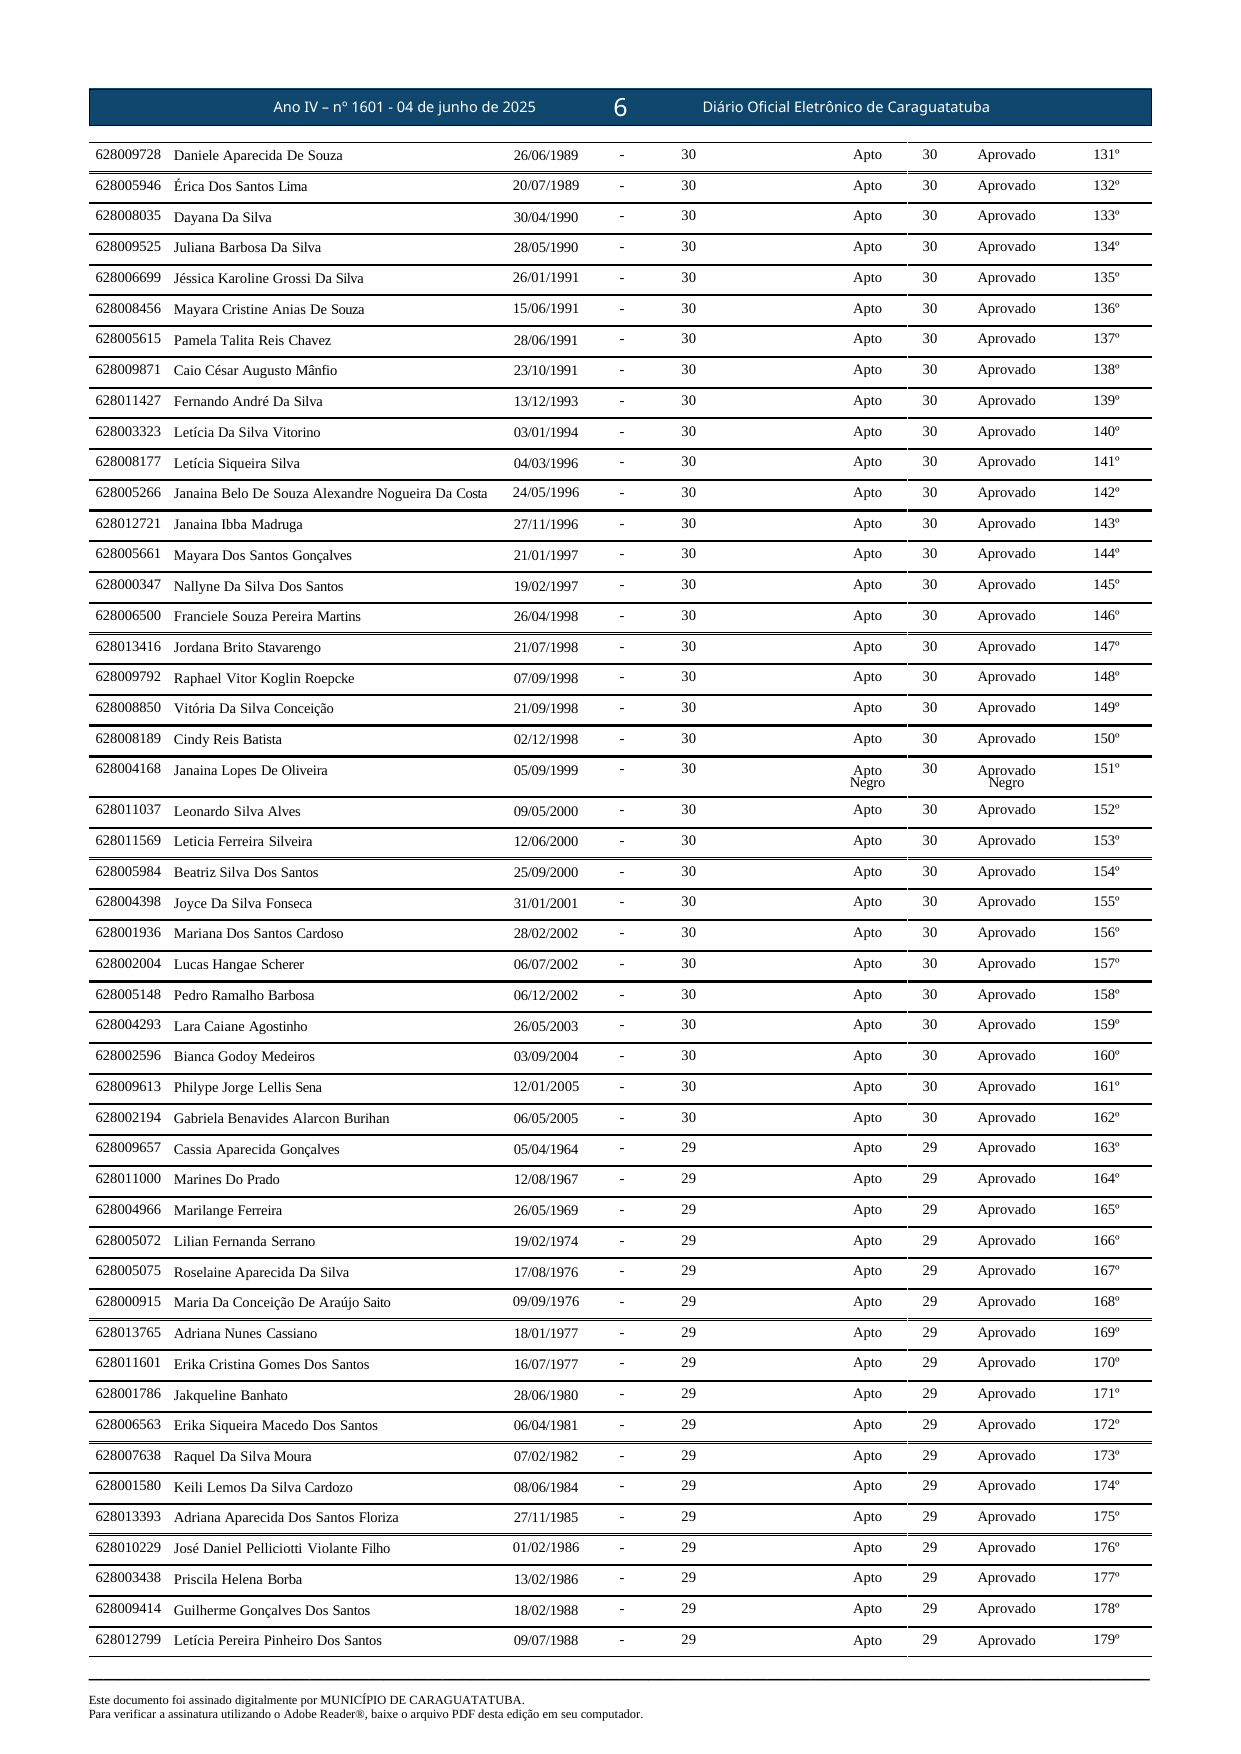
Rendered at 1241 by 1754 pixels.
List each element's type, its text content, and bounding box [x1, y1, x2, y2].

table_cell 30 [653, 1105, 724, 1134]
table_cell Keili Lemos Da Silva Cardozo [168, 1474, 501, 1503]
table_cell Lara Caiane Agostinho [168, 1013, 501, 1042]
table_cell 18/01/1977 [501, 1321, 590, 1349]
table_cell 146º [1061, 604, 1152, 632]
table_cell 12/01/2005 [501, 1075, 590, 1103]
table_cell 30 [908, 604, 952, 632]
table_cell 12/06/2000 [501, 829, 590, 857]
table_cell 628012799 [89, 1628, 168, 1656]
table_cell - [590, 143, 653, 171]
table_cell 30 [908, 1105, 952, 1134]
table_cell 143º [1061, 512, 1152, 540]
table_cell 145º [1061, 573, 1152, 602]
table_cell [724, 1505, 827, 1533]
table_cell 30 [908, 635, 952, 663]
table_cell - [590, 204, 653, 233]
table_cell 30 [653, 573, 724, 602]
table_cell 21/09/1998 [501, 696, 590, 724]
table_cell Caio César Augusto Mânfio [168, 358, 501, 387]
table_cell Nallyne Da Silva Dos Santos [168, 573, 501, 602]
table_cell 154º [1061, 860, 1152, 888]
table_cell [724, 143, 827, 171]
table_cell Cassia Aparecida Gonçalves [168, 1136, 501, 1165]
table_cell 628008177 [89, 450, 168, 479]
table_cell Joyce Da Silva Fonseca [168, 890, 501, 919]
table_cell 01/02/1986 [501, 1536, 590, 1564]
table_cell - [590, 1259, 653, 1288]
table_cell Apto [827, 512, 907, 540]
table_cell 29 [908, 1290, 952, 1318]
table_cell 176º [1061, 1536, 1152, 1564]
table_cell [724, 635, 827, 663]
table_cell - [590, 1290, 653, 1318]
table_cell [724, 1013, 827, 1042]
table_cell 628008035 [89, 204, 168, 233]
table_cell Apto [827, 1290, 907, 1318]
table_cell [724, 1321, 827, 1349]
table_cell [724, 235, 827, 264]
table_cell 628001580 [89, 1474, 168, 1503]
table_cell 26/05/1969 [501, 1198, 590, 1226]
table_cell 30 [908, 419, 952, 448]
table_cell [724, 389, 827, 417]
table_cell 29 [908, 1413, 952, 1441]
table_cell 29 [908, 1321, 952, 1349]
table_cell Janaina Ibba Madruga [168, 512, 501, 540]
table_cell 628013416 [89, 635, 168, 663]
table_cell 628012721 [89, 512, 168, 540]
table_cell 628009728 [89, 143, 168, 171]
table_cell [724, 358, 827, 387]
table_cell 162º [1061, 1105, 1152, 1134]
table_cell Apto [827, 1136, 907, 1165]
table_cell 164º [1061, 1167, 1152, 1196]
table_cell Raquel Da Silva Moura [168, 1444, 501, 1472]
table_cell 165º [1061, 1198, 1152, 1226]
table_cell Aprovado [952, 860, 1061, 888]
table_cell Apto [827, 542, 907, 571]
table_cell Apto [827, 1259, 907, 1288]
table_cell 28/02/2002 [501, 921, 590, 950]
table_cell 628011427 [89, 389, 168, 417]
table_cell - [590, 1505, 653, 1533]
table_cell 171º [1061, 1382, 1152, 1411]
table_cell 29 [908, 1198, 952, 1226]
table_cell Fernando André Da Silva [168, 389, 501, 417]
table_cell 29 [653, 1444, 724, 1472]
table_cell - [590, 758, 653, 796]
table_cell 628002194 [89, 1105, 168, 1134]
table_cell 30 [653, 604, 724, 632]
table_cell 628008456 [89, 296, 168, 325]
table_cell [724, 1474, 827, 1503]
table_cell 30 [908, 573, 952, 602]
table_cell 156º [1061, 921, 1152, 950]
table_cell 13/12/1993 [501, 389, 590, 417]
table_cell [724, 419, 827, 448]
table_cell Aprovado [952, 573, 1061, 602]
table_cell 628005148 [89, 983, 168, 1011]
table_cell Letícia Da Silva Vitorino [168, 419, 501, 448]
table_cell - [590, 665, 653, 694]
table_cell Apto [827, 890, 907, 919]
table_cell 16/07/1977 [501, 1351, 590, 1380]
table_cell 09/09/1976 [501, 1290, 590, 1318]
table_cell 628003323 [89, 419, 168, 448]
table_cell José Daniel Pelliciotti Violante Filho [168, 1536, 501, 1564]
table_cell Apto [827, 727, 907, 755]
table_cell 628005984 [89, 860, 168, 888]
table_cell 30 [653, 450, 724, 479]
table_cell - [590, 635, 653, 663]
table_cell [724, 327, 827, 356]
table_cell [724, 1290, 827, 1318]
table_cell 30 [908, 204, 952, 233]
table_cell - [590, 1228, 653, 1257]
table_cell 30 [653, 143, 724, 171]
table_cell 628013393 [89, 1505, 168, 1533]
table_cell - [590, 1536, 653, 1564]
table_cell 05/09/1999 [501, 758, 590, 796]
table_cell 131º [1061, 143, 1152, 171]
table_cell [724, 758, 827, 796]
table_cell Érica Dos Santos Lima [168, 174, 501, 202]
table_cell 628009871 [89, 358, 168, 387]
table_cell Aprovado [952, 1628, 1061, 1656]
table_cell 30 [653, 266, 724, 294]
table_cell Aprovado [952, 635, 1061, 663]
table_cell 26/06/1989 [501, 143, 590, 171]
table_cell 09/05/2000 [501, 798, 590, 827]
table_cell [724, 1044, 827, 1073]
table_cell - [590, 174, 653, 202]
table_cell Mayara Cristine Anias De Souza [168, 296, 501, 325]
table_cell [724, 174, 827, 202]
table_cell 142º [1061, 481, 1152, 509]
table_cell 30 [653, 296, 724, 325]
table_cell - [590, 1382, 653, 1411]
table_cell 30 [653, 542, 724, 571]
table_cell Apto [827, 419, 907, 448]
table_cell 628007638 [89, 1444, 168, 1472]
table_cell 19/02/1974 [501, 1228, 590, 1257]
table_cell 30 [908, 727, 952, 755]
table_cell 30 [653, 758, 724, 796]
table_cell Aprovado [952, 1413, 1061, 1441]
table_cell 29 [908, 1167, 952, 1196]
table_cell 30 [908, 1075, 952, 1103]
table_cell 06/07/2002 [501, 952, 590, 980]
table_cell Apto [827, 1351, 907, 1380]
table_cell Pedro Ramalho Barbosa [168, 983, 501, 1011]
table_cell 29 [653, 1628, 724, 1656]
table_cell 29 [653, 1136, 724, 1165]
table_cell 09/07/1988 [501, 1628, 590, 1656]
table_cell 03/01/1994 [501, 419, 590, 448]
table_cell 132º [1061, 174, 1152, 202]
table_cell 30 [908, 983, 952, 1011]
table_cell 628004168 [89, 758, 168, 796]
table_cell - [590, 450, 653, 479]
table_cell 159º [1061, 1013, 1152, 1042]
table_cell Apto [827, 1505, 907, 1533]
table_cell - [590, 327, 653, 356]
table_cell 30 [908, 952, 952, 980]
table_cell [724, 665, 827, 694]
table_cell 27/11/1985 [501, 1505, 590, 1533]
table_cell 628005615 [89, 327, 168, 356]
table_cell 628009414 [89, 1597, 168, 1626]
table_cell Apto [827, 235, 907, 264]
table_cell [724, 921, 827, 950]
table_cell - [590, 389, 653, 417]
table_cell [724, 204, 827, 233]
table_cell 29 [908, 1505, 952, 1533]
table_cell 25/09/2000 [501, 860, 590, 888]
table_cell Aprovado [952, 542, 1061, 571]
table_cell 30 [653, 1013, 724, 1042]
table_cell [724, 1136, 827, 1165]
table_cell Apto [827, 604, 907, 632]
table_cell Apto [827, 1413, 907, 1441]
table_cell 30 [908, 921, 952, 950]
table_cell 30 [908, 890, 952, 919]
table_cell Mayara Dos Santos Gonçalves [168, 542, 501, 571]
table_cell Dayana Da Silva [168, 204, 501, 233]
table_cell 13/02/1986 [501, 1566, 590, 1595]
table_cell 628001936 [89, 921, 168, 950]
table_cell 30 [653, 696, 724, 724]
table_cell 628008850 [89, 696, 168, 724]
table_cell - [590, 829, 653, 857]
table_cell Apto [827, 358, 907, 387]
table_cell [724, 952, 827, 980]
table_cell 30 [653, 389, 724, 417]
table_cell - [590, 1167, 653, 1196]
table_cell Apto [827, 1444, 907, 1472]
table_cell 177º [1061, 1566, 1152, 1595]
table_cell Aprovado [952, 235, 1061, 264]
table_cell Vitória Da Silva Conceição [168, 696, 501, 724]
table_cell - [590, 296, 653, 325]
table_cell 29 [653, 1228, 724, 1257]
table_cell Erika Siqueira Macedo Dos Santos [168, 1413, 501, 1441]
table_cell Apto [827, 450, 907, 479]
table_cell Apto [827, 1013, 907, 1042]
table_cell 30 [908, 696, 952, 724]
table_cell 30/04/1990 [501, 204, 590, 233]
table_cell 628013765 [89, 1321, 168, 1349]
table_cell 06/05/2005 [501, 1105, 590, 1134]
table_cell Apto [827, 635, 907, 663]
table_cell Adriana Nunes Cassiano [168, 1321, 501, 1349]
table_cell Aprovado [952, 327, 1061, 356]
table_cell 172º [1061, 1413, 1152, 1441]
table_cell Aprovado [952, 389, 1061, 417]
table_cell 29 [908, 1382, 952, 1411]
table_cell Apto [827, 1628, 907, 1656]
table_cell 628005661 [89, 542, 168, 571]
table_cell 05/04/1964 [501, 1136, 590, 1165]
table_cell 167º [1061, 1259, 1152, 1288]
table_cell 30 [653, 174, 724, 202]
table_cell 30 [653, 235, 724, 264]
table_cell [724, 604, 827, 632]
table_cell 30 [908, 512, 952, 540]
table_cell Apto [827, 983, 907, 1011]
table_cell 157º [1061, 952, 1152, 980]
table_cell 141º [1061, 450, 1152, 479]
table_cell 628001786 [89, 1382, 168, 1411]
table_cell Apto [827, 1228, 907, 1257]
table_cell Apto [827, 1474, 907, 1503]
table_cell Aprovado [952, 890, 1061, 919]
table_cell 30 [908, 758, 952, 796]
table_cell 152º [1061, 798, 1152, 827]
table_cell 30 [653, 512, 724, 540]
table_cell Aprovado [952, 1444, 1061, 1472]
table_cell 628009792 [89, 665, 168, 694]
table_cell Franciele Souza Pereira Martins [168, 604, 501, 632]
table_cell [724, 450, 827, 479]
table_cell 150º [1061, 727, 1152, 755]
table_cell 628009657 [89, 1136, 168, 1165]
table_cell - [590, 512, 653, 540]
table_cell Aprovado [952, 1290, 1061, 1318]
table_cell Aprovado [952, 1259, 1061, 1288]
table_cell 29 [653, 1198, 724, 1226]
table_cell - [590, 952, 653, 980]
table_cell 628011037 [89, 798, 168, 827]
table_cell [724, 829, 827, 857]
table_cell Aprovado [952, 798, 1061, 827]
table_cell 06/04/1981 [501, 1413, 590, 1441]
table_cell [724, 1198, 827, 1226]
table_cell Aprovado [952, 143, 1061, 171]
table_cell 30 [908, 327, 952, 356]
table_cell 628005075 [89, 1259, 168, 1288]
table_cell 155º [1061, 890, 1152, 919]
table_cell 628009613 [89, 1075, 168, 1103]
table_cell 30 [908, 389, 952, 417]
table_cell Adriana Aparecida Dos Santos Floriza [168, 1505, 501, 1533]
table_cell Apto Negro [827, 758, 907, 796]
table_cell - [590, 235, 653, 264]
table_cell 30 [908, 450, 952, 479]
table_cell 30 [653, 1044, 724, 1073]
table_cell Aprovado [952, 1044, 1061, 1073]
table_cell Leonardo Silva Alves [168, 798, 501, 827]
table_cell 29 [653, 1505, 724, 1533]
table_cell 20/07/1989 [501, 174, 590, 202]
table_cell - [590, 1075, 653, 1103]
table_cell 29 [908, 1444, 952, 1472]
table_cell - [590, 1566, 653, 1595]
table_cell - [590, 921, 653, 950]
table_cell Aprovado [952, 1136, 1061, 1165]
table_cell 29 [653, 1597, 724, 1626]
table_cell 07/09/1998 [501, 665, 590, 694]
table_cell Aprovado [952, 727, 1061, 755]
table_cell 30 [653, 635, 724, 663]
table_cell Aprovado [952, 829, 1061, 857]
table_cell - [590, 1044, 653, 1073]
table_cell [724, 1259, 827, 1288]
table_cell Jordana Brito Stavarengo [168, 635, 501, 663]
table_cell 628006699 [89, 266, 168, 294]
table_cell Aprovado [952, 983, 1061, 1011]
table_cell 30 [653, 921, 724, 950]
table_cell 628011000 [89, 1167, 168, 1196]
table_cell 166º [1061, 1228, 1152, 1257]
table_cell - [590, 1474, 653, 1503]
table_cell Apto [827, 1597, 907, 1626]
table_cell 628004966 [89, 1198, 168, 1226]
table_cell 29 [908, 1259, 952, 1288]
table_cell Priscila Helena Borba [168, 1566, 501, 1595]
table_cell 29 [908, 1474, 952, 1503]
table_cell Bianca Godoy Medeiros [168, 1044, 501, 1073]
table_cell [724, 1351, 827, 1380]
table_cell 136º [1061, 296, 1152, 325]
table_cell 29 [653, 1413, 724, 1441]
table_cell Janaina Lopes De Oliveira [168, 758, 501, 796]
table_cell - [590, 573, 653, 602]
table_cell 628000347 [89, 573, 168, 602]
table_cell Apto [827, 1566, 907, 1595]
table_cell 148º [1061, 665, 1152, 694]
table_cell 628003438 [89, 1566, 168, 1595]
table_cell [724, 1228, 827, 1257]
table_cell Aprovado [952, 1505, 1061, 1533]
table_cell 30 [908, 542, 952, 571]
table_cell Apto [827, 798, 907, 827]
table_cell [724, 727, 827, 755]
table_cell [724, 481, 827, 509]
table_cell - [590, 604, 653, 632]
table_cell Apto [827, 266, 907, 294]
table_cell 29 [653, 1259, 724, 1288]
table_cell - [590, 1597, 653, 1626]
table_cell 179º [1061, 1628, 1152, 1656]
table_cell 30 [908, 235, 952, 264]
table_cell Marilange Ferreira [168, 1198, 501, 1226]
table_cell - [590, 1628, 653, 1656]
table_cell [724, 1536, 827, 1564]
table_cell Aprovado [952, 1321, 1061, 1349]
table_cell 26/05/2003 [501, 1013, 590, 1042]
table_cell 628008189 [89, 727, 168, 755]
table_cell 138º [1061, 358, 1152, 387]
table_cell Apto [827, 921, 907, 950]
table_cell 19/02/1997 [501, 573, 590, 602]
table_cell Aprovado [952, 1167, 1061, 1196]
table_cell Apto [827, 696, 907, 724]
table_cell - [590, 542, 653, 571]
table_cell 30 [908, 1044, 952, 1073]
table_cell - [590, 419, 653, 448]
table_cell [724, 890, 827, 919]
table_cell - [590, 358, 653, 387]
table_cell 29 [653, 1351, 724, 1380]
table_cell 29 [908, 1566, 952, 1595]
table_cell 628005946 [89, 174, 168, 202]
table_cell Apto [827, 1382, 907, 1411]
table_cell Janaina Belo De Souza Alexandre Nogueira Da Costa [168, 481, 501, 509]
table_cell [724, 1075, 827, 1103]
table_cell Aprovado [952, 204, 1061, 233]
table_cell 628002596 [89, 1044, 168, 1073]
table_cell [724, 1566, 827, 1595]
table_cell [724, 1413, 827, 1441]
table_cell 21/01/1997 [501, 542, 590, 571]
table_cell 628004398 [89, 890, 168, 919]
table_cell Roselaine Aparecida Da Silva [168, 1259, 501, 1288]
table_cell Aprovado [952, 1228, 1061, 1257]
table_cell - [590, 1136, 653, 1165]
table_cell 178º [1061, 1597, 1152, 1626]
table_cell 149º [1061, 696, 1152, 724]
table_cell 18/02/1988 [501, 1597, 590, 1626]
table_cell 30 [908, 481, 952, 509]
table_cell 133º [1061, 204, 1152, 233]
table_cell Apto [827, 1321, 907, 1349]
table_cell 628004293 [89, 1013, 168, 1042]
table_cell 628002004 [89, 952, 168, 980]
table_cell 168º [1061, 1290, 1152, 1318]
table_cell Apto [827, 1075, 907, 1103]
table_cell Aprovado [952, 450, 1061, 479]
table_cell Aprovado [952, 1566, 1061, 1595]
table_cell 27/11/1996 [501, 512, 590, 540]
table_cell 160º [1061, 1044, 1152, 1073]
table_cell 30 [653, 829, 724, 857]
table_cell 15/06/1991 [501, 296, 590, 325]
table_cell 29 [908, 1136, 952, 1165]
table_cell 628005072 [89, 1228, 168, 1257]
table_cell [724, 1382, 827, 1411]
table_cell - [590, 481, 653, 509]
table_cell [724, 296, 827, 325]
table_cell Apto [827, 143, 907, 171]
table_cell Apto [827, 1105, 907, 1134]
table_cell 30 [908, 798, 952, 827]
table_cell Aprovado [952, 1382, 1061, 1411]
table_cell Aprovado [952, 1474, 1061, 1503]
table_cell 29 [653, 1290, 724, 1318]
table_cell 173º [1061, 1444, 1152, 1472]
table_cell Aprovado [952, 1198, 1061, 1226]
table_cell 30 [653, 860, 724, 888]
table_cell Apto [827, 389, 907, 417]
table_cell - [590, 890, 653, 919]
table_cell Aprovado [952, 174, 1061, 202]
table_cell 26/01/1991 [501, 266, 590, 294]
table_cell Maria Da Conceição De Araújo Saito [168, 1290, 501, 1318]
table_cell [724, 983, 827, 1011]
table_cell Aprovado [952, 1013, 1061, 1042]
table_cell 30 [908, 860, 952, 888]
table_cell 144º [1061, 542, 1152, 571]
table_cell [724, 1444, 827, 1472]
table_cell Jéssica Karoline Grossi Da Silva [168, 266, 501, 294]
table_cell 30 [908, 1013, 952, 1042]
table_cell 134º [1061, 235, 1152, 264]
table_cell - [590, 1413, 653, 1441]
table_cell Letícia Siqueira Silva [168, 450, 501, 479]
table_cell 30 [653, 481, 724, 509]
table_cell Guilherme Gonçalves Dos Santos [168, 1597, 501, 1626]
table_cell 153º [1061, 829, 1152, 857]
table_cell 29 [653, 1566, 724, 1595]
table_cell - [590, 696, 653, 724]
table_cell 30 [653, 665, 724, 694]
table_cell [724, 266, 827, 294]
table_cell 28/06/1991 [501, 327, 590, 356]
table_cell - [590, 798, 653, 827]
table_cell 30 [908, 174, 952, 202]
table_cell 12/08/1967 [501, 1167, 590, 1196]
table_cell 628006500 [89, 604, 168, 632]
table_cell 135º [1061, 266, 1152, 294]
table_cell 29 [908, 1597, 952, 1626]
table_cell 26/04/1998 [501, 604, 590, 632]
table_cell 163º [1061, 1136, 1152, 1165]
table_cell Pamela Talita Reis Chavez [168, 327, 501, 356]
table_cell Aprovado [952, 1597, 1061, 1626]
table_cell Aprovado [952, 952, 1061, 980]
table_cell Aprovado [952, 921, 1061, 950]
table_cell Aprovado [952, 1105, 1061, 1134]
table_cell Apto [827, 296, 907, 325]
table_cell 170º [1061, 1351, 1152, 1380]
table_cell 30 [653, 798, 724, 827]
table_cell 137º [1061, 327, 1152, 356]
table_cell 30 [653, 419, 724, 448]
table_cell Aprovado [952, 1536, 1061, 1564]
table_cell - [590, 1013, 653, 1042]
table_cell Beatriz Silva Dos Santos [168, 860, 501, 888]
table_cell 06/12/2002 [501, 983, 590, 1011]
table_cell - [590, 1444, 653, 1472]
table_cell 628006563 [89, 1413, 168, 1441]
table_cell 139º [1061, 389, 1152, 417]
table_cell Daniele Aparecida De Souza [168, 143, 501, 171]
table_cell Apto [827, 1198, 907, 1226]
table_cell 29 [653, 1536, 724, 1564]
table_cell Aprovado [952, 481, 1061, 509]
table_cell - [590, 1198, 653, 1226]
table_cell Aprovado [952, 358, 1061, 387]
table_cell 30 [908, 358, 952, 387]
table_cell Aprovado [952, 296, 1061, 325]
table_cell 628000915 [89, 1290, 168, 1318]
table_cell 628009525 [89, 235, 168, 264]
table_cell Apto [827, 1167, 907, 1196]
table_cell - [590, 1105, 653, 1134]
table_cell Aprovado [952, 1351, 1061, 1380]
table_cell Apto [827, 665, 907, 694]
table_cell Apto [827, 829, 907, 857]
table_cell Philype Jorge Lellis Sena [168, 1075, 501, 1103]
table_cell Cindy Reis Batista [168, 727, 501, 755]
table_cell Apto [827, 327, 907, 356]
table_cell 30 [908, 829, 952, 857]
table_cell Raphael Vitor Koglin Roepcke [168, 665, 501, 694]
table_cell Aprovado [952, 266, 1061, 294]
table_cell 29 [908, 1628, 952, 1656]
table_cell Aprovado Negro [952, 758, 1061, 796]
table_cell 29 [653, 1167, 724, 1196]
table_cell 628010229 [89, 1536, 168, 1564]
table_cell 17/08/1976 [501, 1259, 590, 1288]
table_cell [724, 542, 827, 571]
table_cell 29 [653, 1321, 724, 1349]
table_cell 02/12/1998 [501, 727, 590, 755]
table_cell 161º [1061, 1075, 1152, 1103]
table_cell 158º [1061, 983, 1152, 1011]
table_cell 30 [908, 143, 952, 171]
table_cell 29 [908, 1228, 952, 1257]
table_cell Jakqueline Banhato [168, 1382, 501, 1411]
table_cell - [590, 1351, 653, 1380]
table_cell Leticia Ferreira Silveira [168, 829, 501, 857]
table_cell Lilian Fernanda Serrano [168, 1228, 501, 1257]
table_cell - [590, 727, 653, 755]
table_cell 30 [653, 890, 724, 919]
table_cell Letícia Pereira Pinheiro Dos Santos [168, 1628, 501, 1656]
table_cell 147º [1061, 635, 1152, 663]
table_cell [724, 1597, 827, 1626]
table_cell 31/01/2001 [501, 890, 590, 919]
table_cell Juliana Barbosa Da Silva [168, 235, 501, 264]
table_cell 21/07/1998 [501, 635, 590, 663]
table_cell [724, 573, 827, 602]
table_cell - [590, 860, 653, 888]
table_cell Aprovado [952, 512, 1061, 540]
table_cell 30 [653, 727, 724, 755]
table_cell - [590, 266, 653, 294]
table_cell 29 [908, 1536, 952, 1564]
table_cell 174º [1061, 1474, 1152, 1503]
table_cell Aprovado [952, 419, 1061, 448]
table_cell Aprovado [952, 665, 1061, 694]
table_cell Erika Cristina Gomes Dos Santos [168, 1351, 501, 1380]
table_cell [724, 1167, 827, 1196]
table_cell Apto [827, 1044, 907, 1073]
table_cell 04/03/1996 [501, 450, 590, 479]
table_cell Apto [827, 573, 907, 602]
table_cell Aprovado [952, 696, 1061, 724]
table_cell 30 [653, 983, 724, 1011]
table_cell 175º [1061, 1505, 1152, 1533]
table_cell 30 [653, 327, 724, 356]
table_cell 29 [653, 1474, 724, 1503]
table_cell Gabriela Benavides Alarcon Burihan [168, 1105, 501, 1134]
table_cell 29 [653, 1382, 724, 1411]
table_cell 628005266 [89, 481, 168, 509]
table_cell Apto [827, 481, 907, 509]
table_cell [724, 512, 827, 540]
table_cell [724, 1628, 827, 1656]
table_cell 151º [1061, 758, 1152, 796]
table_cell 30 [908, 296, 952, 325]
table_cell 24/05/1996 [501, 481, 590, 509]
table_cell [724, 798, 827, 827]
table_cell 30 [908, 266, 952, 294]
table_cell 30 [908, 665, 952, 694]
table_cell Apto [827, 952, 907, 980]
table_cell 08/06/1984 [501, 1474, 590, 1503]
table_cell 29 [908, 1351, 952, 1380]
table_cell Mariana Dos Santos Cardoso [168, 921, 501, 950]
table_cell 23/10/1991 [501, 358, 590, 387]
table_cell [724, 696, 827, 724]
table_cell 628011569 [89, 829, 168, 857]
table_cell Apto [827, 860, 907, 888]
table_cell 140º [1061, 419, 1152, 448]
table_cell 03/09/2004 [501, 1044, 590, 1073]
table_cell 28/05/1990 [501, 235, 590, 264]
table_cell 07/02/1982 [501, 1444, 590, 1472]
table_cell - [590, 1321, 653, 1349]
table_cell 30 [653, 204, 724, 233]
table_cell Marines Do Prado [168, 1167, 501, 1196]
table_cell Apto [827, 174, 907, 202]
table_cell 30 [653, 1075, 724, 1103]
table_cell Aprovado [952, 604, 1061, 632]
table_cell Lucas Hangae Scherer [168, 952, 501, 980]
table_cell Apto [827, 204, 907, 233]
table_cell [724, 860, 827, 888]
table_cell 169º [1061, 1321, 1152, 1349]
table_cell - [590, 983, 653, 1011]
table_cell 30 [653, 952, 724, 980]
table_cell Aprovado [952, 1075, 1061, 1103]
table_cell [724, 1105, 827, 1134]
table_cell 30 [653, 358, 724, 387]
table_cell 628011601 [89, 1351, 168, 1380]
table_cell Apto [827, 1536, 907, 1564]
table_cell 28/06/1980 [501, 1382, 590, 1411]
